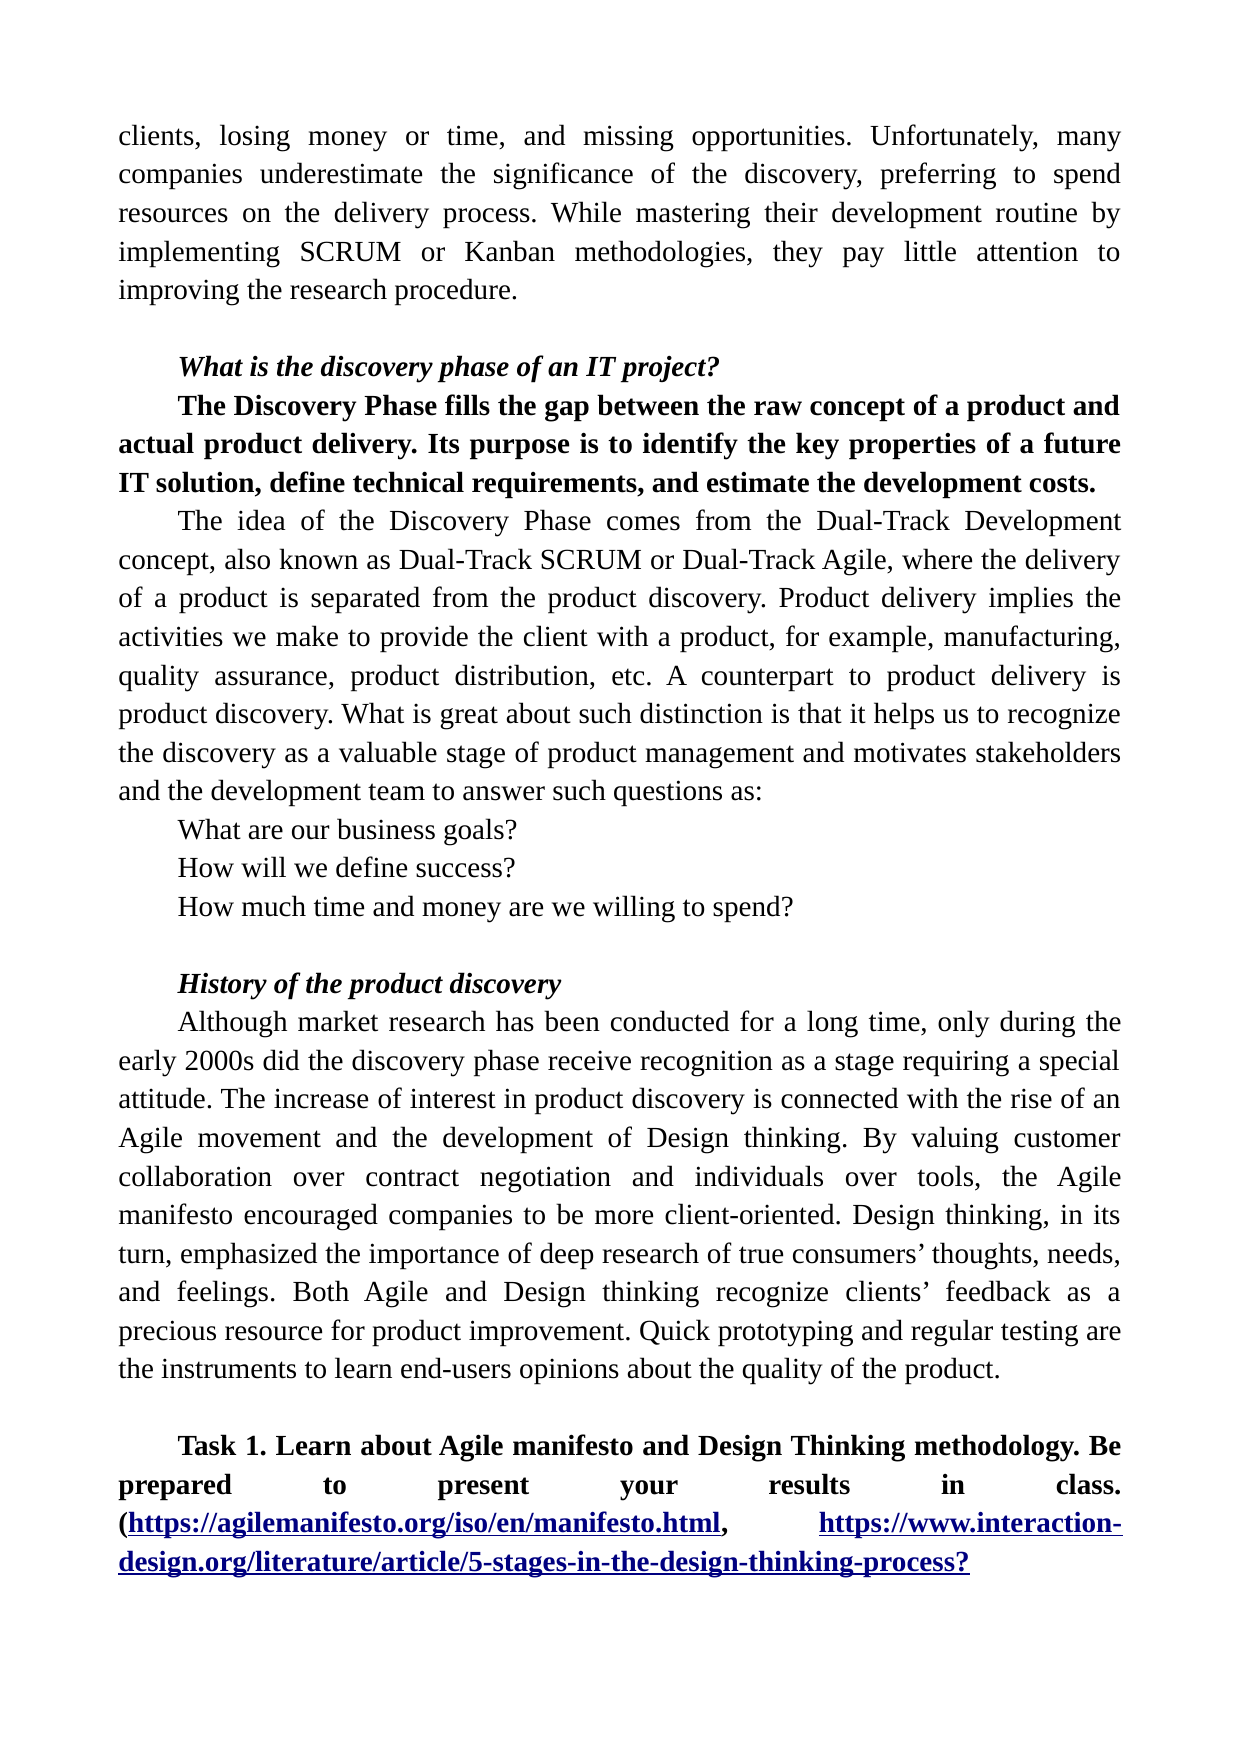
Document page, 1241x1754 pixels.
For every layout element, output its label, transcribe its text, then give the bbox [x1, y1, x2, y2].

text What are our business goals? [118, 812, 1122, 845]
text How will we define success? [118, 850, 1122, 884]
text Although market research has been conducted for a long time, only during the early 2000s did the discovery phase receive recognition as a stage requiring a special attitude. The increase of interest in product discovery is connected with the rise of an Agile movement and the development of Design thinking. By valuing customer collaboration over contract negotiation and individuals over tools, the Agile manifesto encouraged companies to be more client-oriented. Design thinking, in its turn, emphasized the importance of deep research of true consumers’ thoughts, needs, and feelings. Both Agile and Design thinking recognize clients’ feedback as a precious resource for product improvement. Quick prototyping and regular testing are the instruments to learn end-users opinions about the quality of the product. [118, 1004, 1122, 1385]
text The Discovery Phase fills the gap between the raw concept of a product and actual product delivery. Its purpose is to identify the key properties of a future IT solution, define technical requirements, and estimate the development costs. [118, 388, 1122, 498]
text How much time and money are we willing to spend? [118, 889, 1122, 922]
text History of the product discovery [118, 966, 1122, 999]
text The idea of the Discovery Phase comes from the Dual-Track Development concept, also known as Dual-Track SCRUM or Dual-Track Agile, where the delivery of a product is separated from the product discovery. Product delivery implies the activities we make to provide the client with a product, for example, manufacturing, quality assurance, product distribution, etc. A counterpart to product delivery is product discovery. What is great about such distinction is that it helps us to recognize the discovery as a valuable stage of product management and motivates stakeholders and the development team to answer such questions as: [118, 503, 1122, 807]
text What is the discovery phase of an IT project? [118, 349, 1122, 383]
text Task 1. Learn about Agile manifesto and Design Thinking methodology. Be prepared to present your results in class. (https://agilemanifesto.org/iso/en/manifesto.html, https://www.interaction-design.org/literature/article/5-stages-in-the-design-thinking-process? [118, 1428, 1122, 1578]
text clients, losing money or time, and missing opportunities. Unfortunately, many companies underestimate the significance of the discovery, preferring to spend resources on the delivery process. While mastering their development routine by implementing SCRUM or Kanban methodologies, they pay little attention to improving the research procedure. [118, 118, 1122, 306]
